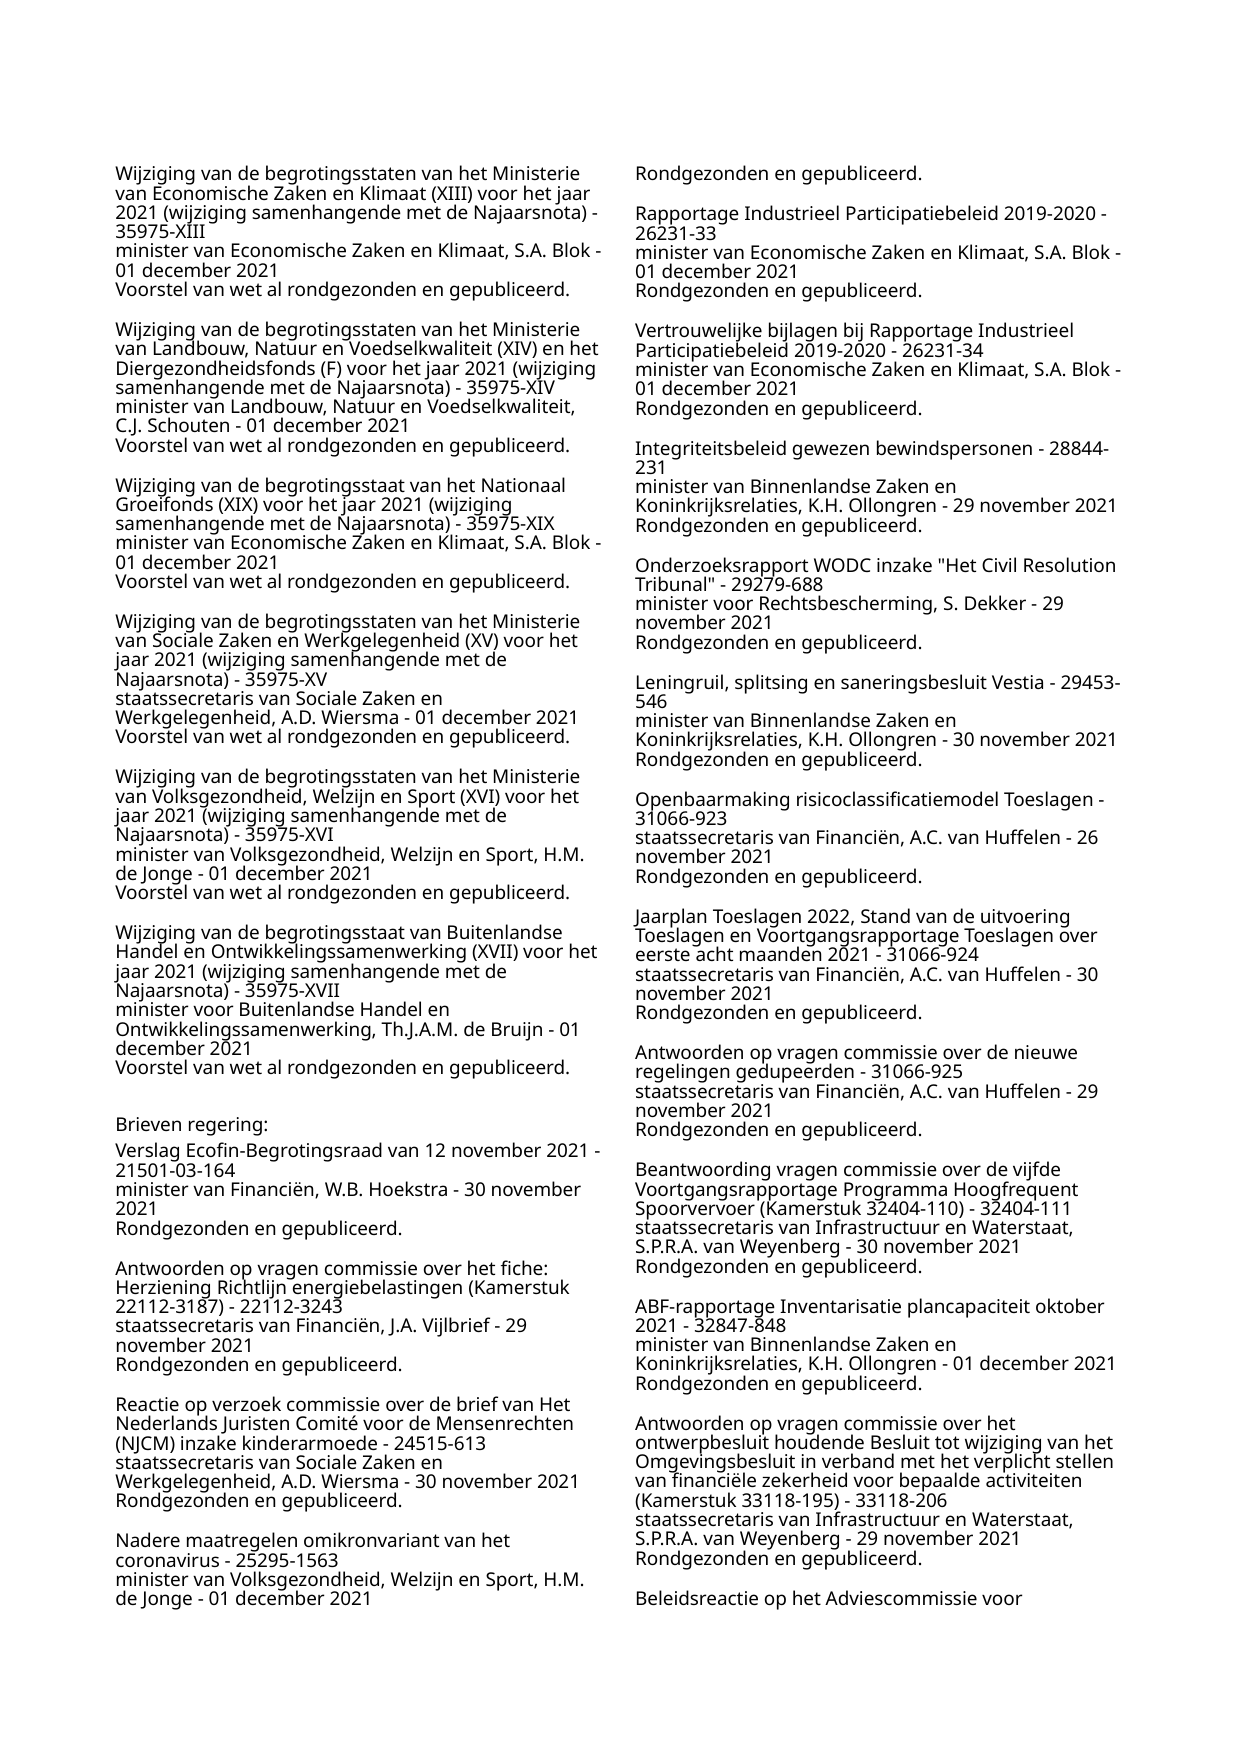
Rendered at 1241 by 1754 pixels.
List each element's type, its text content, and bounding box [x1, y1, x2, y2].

text staatssecretaris van Infrastructuur en Waterstaat, S.P.R.A. van Weyenberg - 30 november 2021 [635, 1219, 1125, 1258]
text staatssecretaris van Sociale Zaken en Werkgelegenheid, A.D. Wiersma - 30 november 2021 [115, 1454, 605, 1492]
text Nadere maatregelen omikronvariant van het coronavirus - 25295-1563 [115, 1532, 605, 1571]
text Onderzoeksrapport WODC inzake "Het Civil Resolution Tribunal" - 29279-688 [635, 557, 1125, 595]
text Jaarplan Toeslagen 2022, Stand van de uitvoering Toeslagen en Voortgangsrapportage Toeslagen over eerste acht maanden 2021 - 31066-924 [635, 908, 1125, 966]
text Rondgezonden en gepubliceerd. [635, 165, 1125, 184]
text Rondgezonden en gepubliceerd. [115, 1219, 605, 1239]
text minister van Economische Zaken en Klimaat, S.A. Blok - 01 december 2021 [115, 242, 605, 281]
text staatssecretaris van Infrastructuur en Waterstaat, S.P.R.A. van Weyenberg - 29 november 2021 [635, 1511, 1125, 1549]
text Rondgezonden en gepubliceerd. [635, 1549, 1125, 1569]
text Rondgezonden en gepubliceerd. [635, 1258, 1125, 1277]
text Brieven regering: [115, 1111, 605, 1137]
text Verslag Ecofin-Begrotingsraad van 12 november 2021 - 21501-03-164 [115, 1142, 605, 1181]
text minister van Volksgezondheid, Welzijn en Sport, H.M. de Jonge - 01 december 2021 [115, 846, 605, 884]
text Voorstel van wet al rondgezonden en gepubliceerd. [115, 573, 605, 592]
text Reactie op verzoek commissie over de brief van Het Nederlands Juristen Comité voor de Mensenrechten (NJCM) inzake kinderarmoede - 24515-613 [115, 1396, 605, 1454]
text Rondgezonden en gepubliceerd. [635, 1004, 1125, 1023]
text Integriteitsbeleid gewezen bewindspersonen - 28844-231 [635, 439, 1125, 478]
text Rondgezonden en gepubliceerd. [115, 1492, 605, 1512]
text Rondgezonden en gepubliceerd. [635, 1375, 1125, 1394]
text minister van Volksgezondheid, Welzijn en Sport, H.M. de Jonge - 01 december 2021 [115, 1571, 605, 1609]
text Openbaarmaking risicoclassificatiemodel Toeslagen - 31066-923 [635, 791, 1125, 829]
text minister van Financiën, W.B. Hoekstra - 30 november 2021 [115, 1181, 605, 1219]
text Rondgezonden en gepubliceerd. [635, 751, 1125, 770]
text Voorstel van wet al rondgezonden en gepubliceerd. [115, 728, 605, 748]
text Wijziging van de begrotingsstaten van het Ministerie van Volksgezondheid, Welzijn en Sport (XVI) voor het jaar 2021 (wijziging samenhangende met de Najaarsnota) - 35975-XVI [115, 768, 605, 846]
text Leningruil, splitsing en saneringsbesluit Vestia - 29453-546 [635, 674, 1125, 712]
text Voorstel van wet al rondgezonden en gepubliceerd. [115, 281, 605, 300]
text staatssecretaris van Financiën, A.C. van Huffelen - 30 november 2021 [635, 966, 1125, 1004]
text minister van Economische Zaken en Klimaat, S.A. Blok - 01 december 2021 [635, 244, 1125, 282]
text Antwoorden op vragen commissie over de nieuwe regelingen gedupeerden - 31066-925 [635, 1044, 1125, 1083]
text Wijziging van de begrotingsstaten van het Ministerie van Economische Zaken en Klimaat (XIII) voor het jaar 2021 (wijziging samenhangende met de Najaarsnota) - 35975-XIII [115, 165, 605, 242]
text minister van Binnenlandse Zaken en Koninkrijksrelaties, K.H. Ollongren - 01 december 2021 [635, 1336, 1125, 1375]
text Voorstel van wet al rondgezonden en gepubliceerd. [115, 1059, 605, 1078]
text minister van Binnenlandse Zaken en Koninkrijksrelaties, K.H. Ollongren - 30 november 2021 [635, 712, 1125, 751]
text Wijziging van de begrotingsstaat van Buitenlandse Handel en Ontwikkelingssamenwerking (XVII) voor het jaar 2021 (wijziging samenhangende met de Najaarsnota) - 35975-XVII [115, 924, 605, 1001]
text Rondgezonden en gepubliceerd. [635, 868, 1125, 887]
text Rondgezonden en gepubliceerd. [115, 1356, 605, 1375]
text Wijziging van de begrotingsstaten van het Ministerie van Sociale Zaken en Werkgelegenheid (XV) voor het jaar 2021 (wijziging samenhangende met de Najaarsnota) - 35975-XV [115, 613, 605, 690]
text minister van Economische Zaken en Klimaat, S.A. Blok - 01 december 2021 [115, 534, 605, 573]
text Beantwoording vragen commissie over de vijfde Voortgangsrapportage Programma Hoogfrequent Spoorvervoer (Kamerstuk 32404-110) - 32404-111 [635, 1161, 1125, 1219]
text Rapportage Industrieel Participatiebeleid 2019-2020 - 26231-33 [635, 205, 1125, 244]
text ABF-rapportage Inventarisatie plancapaciteit oktober 2021 - 32847-848 [635, 1298, 1125, 1336]
text minister voor Buitenlandse Handel en Ontwikkelingssamenwerking, Th.J.A.M. de Bruijn - 01 december 2021 [115, 1001, 605, 1059]
text staatssecretaris van Financiën, J.A. Vijlbrief - 29 november 2021 [115, 1317, 605, 1356]
text Voorstel van wet al rondgezonden en gepubliceerd. [115, 884, 605, 903]
text minister van Binnenlandse Zaken en Koninkrijksrelaties, K.H. Ollongren - 29 november 2021 [635, 478, 1125, 517]
text Wijziging van de begrotingsstaat van het Nationaal Groeifonds (XIX) voor het jaar 2021 (wijziging samenhangende met de Najaarsnota) - 35975-XIX [115, 477, 605, 534]
text staatssecretaris van Financiën, A.C. van Huffelen - 26 november 2021 [635, 829, 1125, 868]
text staatssecretaris van Sociale Zaken en Werkgelegenheid, A.D. Wiersma - 01 december 2021 [115, 690, 605, 728]
text minister voor Rechtsbescherming, S. Dekker - 29 november 2021 [635, 595, 1125, 634]
text Antwoorden op vragen commissie over het ontwerpbesluit houdende Besluit tot wijziging van het Omgevingsbesluit in verband met het verplicht stellen van financiële zekerheid voor bepaalde activiteiten (Kamerstuk 33118-195) - 33118-206 [635, 1415, 1125, 1511]
text Wijziging van de begrotingsstaten van het Ministerie van Landbouw, Natuur en Voedselkwaliteit (XIV) en het Diergezondheidsfonds (F) voor het jaar 2021 (wijziging samenhangende met de Najaarsnota) - 35975-XIV [115, 321, 605, 398]
text Voorstel van wet al rondgezonden en gepubliceerd. [115, 437, 605, 456]
text Antwoorden op vragen commissie over het fiche: Herziening Richtlijn energiebelastingen (Kamerstuk 22112-3187) - 22112-3243 [115, 1259, 605, 1317]
text Rondgezonden en gepubliceerd. [635, 399, 1125, 419]
text minister van Landbouw, Natuur en Voedselkwaliteit, C.J. Schouten - 01 december 2021 [115, 398, 605, 437]
text staatssecretaris van Financiën, A.C. van Huffelen - 29 november 2021 [635, 1083, 1125, 1121]
text Rondgezonden en gepubliceerd. [635, 1121, 1125, 1141]
text Rondgezonden en gepubliceerd. [635, 282, 1125, 302]
text Rondgezonden en gepubliceerd. [635, 517, 1125, 536]
text Vertrouwelijke bijlagen bij Rapportage Industrieel Participatiebeleid 2019-2020 - 26231-34 [635, 322, 1125, 361]
text minister van Economische Zaken en Klimaat, S.A. Blok - 01 december 2021 [635, 361, 1125, 399]
text Rondgezonden en gepubliceerd. [635, 634, 1125, 653]
text Beleidsreactie op het Adviescommissie voor [635, 1589, 1125, 1609]
